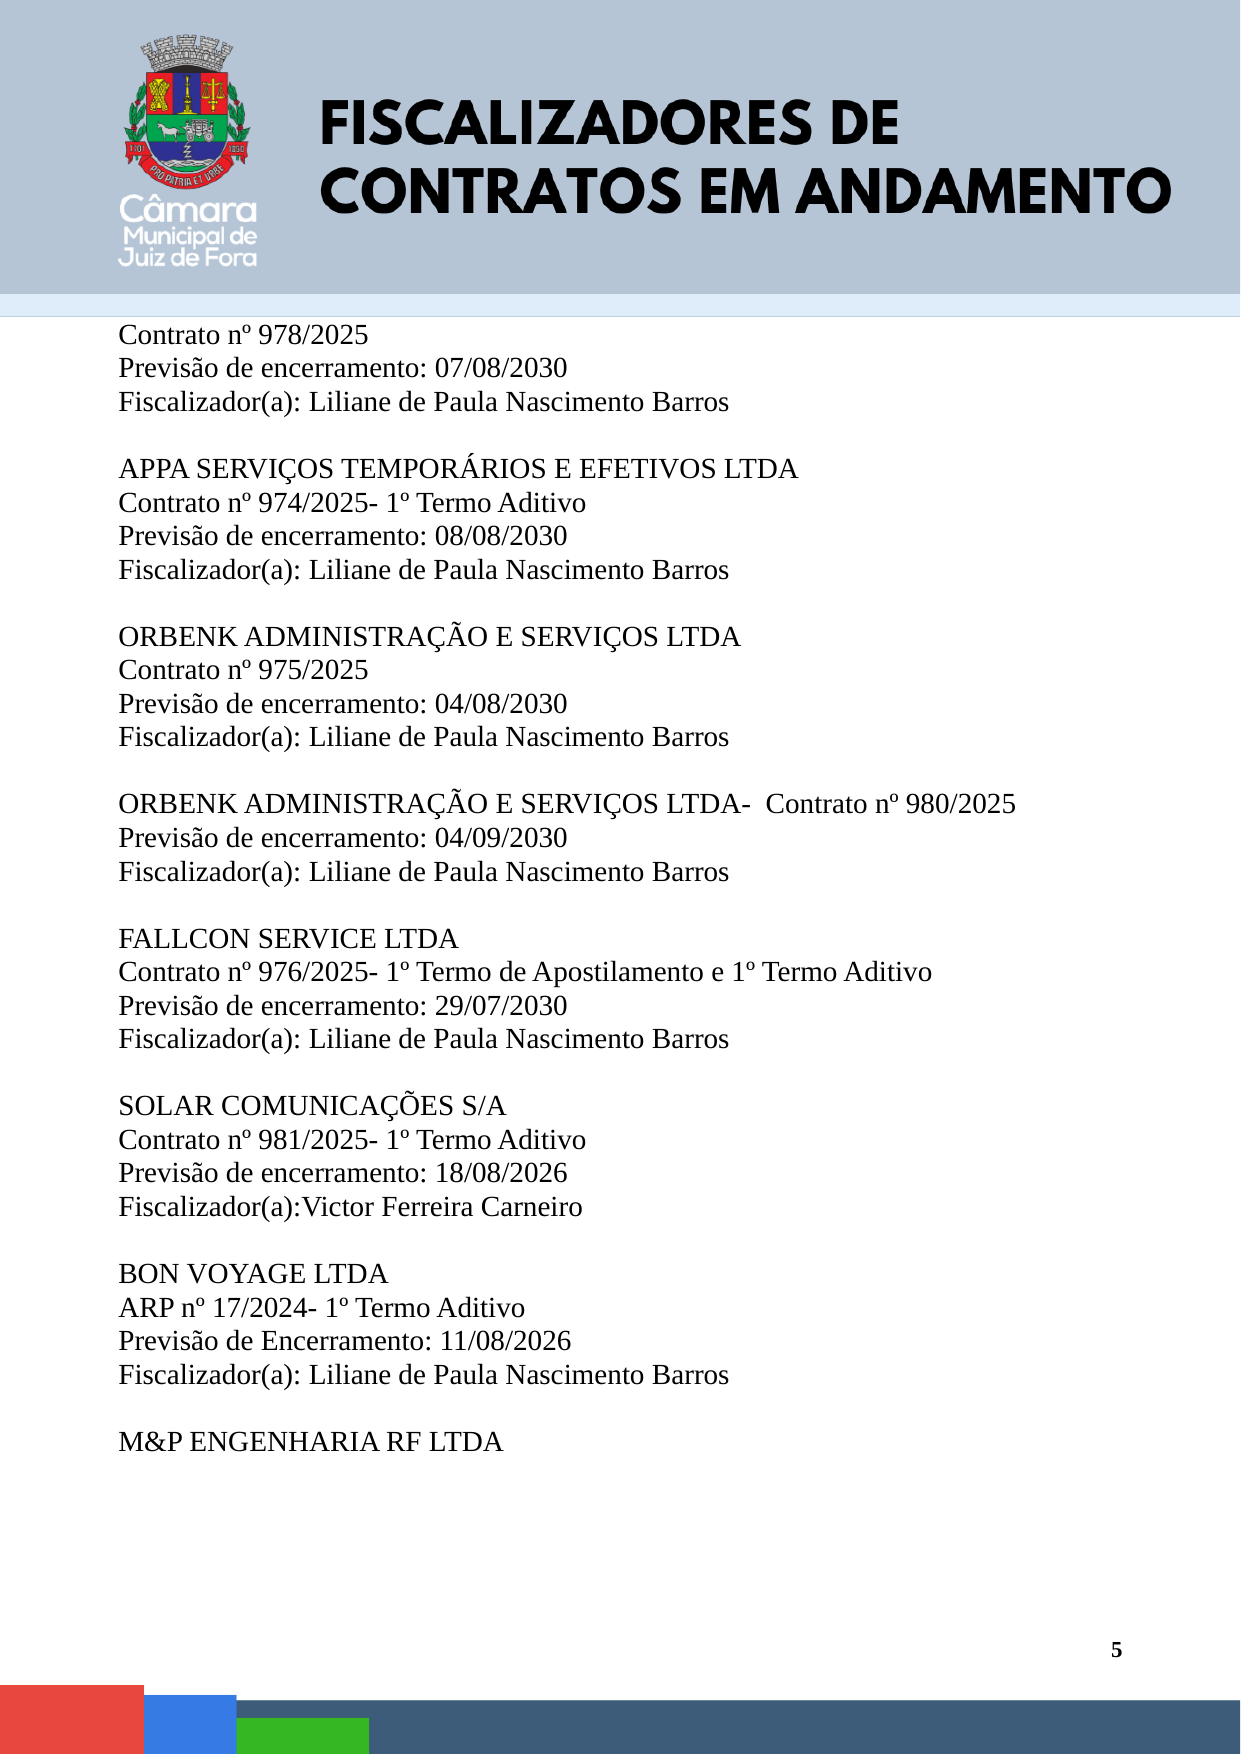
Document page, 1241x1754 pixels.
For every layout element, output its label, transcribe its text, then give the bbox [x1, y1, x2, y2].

text Previsão de encerramento: 08/08/2030 [118, 518, 1122, 552]
text Previsão de encerramento: 04/09/2030 [118, 820, 1122, 854]
text ARP nº 17/2024- 1º Termo Aditivo [118, 1290, 1122, 1323]
text Previsão de Encerramento: 11/08/2026 [118, 1323, 1122, 1357]
text APPA SERVIÇOS TEMPORÁRIOS E EFETIVOS LTDA [118, 451, 1122, 485]
text Fiscalizador(a): Liliane de Paula Nascimento Barros [118, 552, 1122, 585]
text ORBENK ADMINISTRAÇÃO E SERVIÇOS LTDA [118, 619, 1122, 652]
text Previsão de encerramento: 04/08/2030 [118, 686, 1122, 719]
text SOLAR COMUNICAÇÕES S/A [118, 1088, 1122, 1122]
text Previsão de encerramento: 18/08/2026 [118, 1156, 1122, 1189]
text Fiscalizador(a):Victor Ferreira Carneiro [118, 1189, 1122, 1223]
text M&P ENGENHARIA RF LTDA [118, 1424, 1122, 1457]
text Contrato nº 974/2025- 1º Termo Aditivo [118, 485, 1122, 518]
text FALLCON SERVICE LTDA [118, 921, 1122, 954]
text Contrato nº 976/2025- 1º Termo de Apostilamento e 1º Termo Aditivo [118, 954, 1122, 988]
text ORBENK ADMINISTRAÇÃO E SERVIÇOS LTDA- Contrato nº 980/2025 [118, 787, 1122, 820]
text Contrato nº 978/2025 [118, 317, 1122, 351]
text Fiscalizador(a): Liliane de Paula Nascimento Barros [118, 719, 1122, 753]
text Fiscalizador(a): Liliane de Paula Nascimento Barros [118, 854, 1122, 887]
text Previsão de encerramento: 07/08/2030 [118, 351, 1122, 384]
text Contrato nº 981/2025- 1º Termo Aditivo [118, 1122, 1122, 1156]
text Fiscalizador(a): Liliane de Paula Nascimento Barros [118, 1357, 1122, 1390]
text Contrato nº 975/2025 [118, 652, 1122, 686]
text Fiscalizador(a): Liliane de Paula Nascimento Barros [118, 384, 1122, 418]
text Previsão de encerramento: 29/07/2030 [118, 988, 1122, 1021]
text Fiscalizador(a): Liliane de Paula Nascimento Barros [118, 1021, 1122, 1055]
picture [0, 1685, 1241, 1754]
text BON VOYAGE LTDA [118, 1256, 1122, 1290]
picture [0, 0, 1241, 317]
